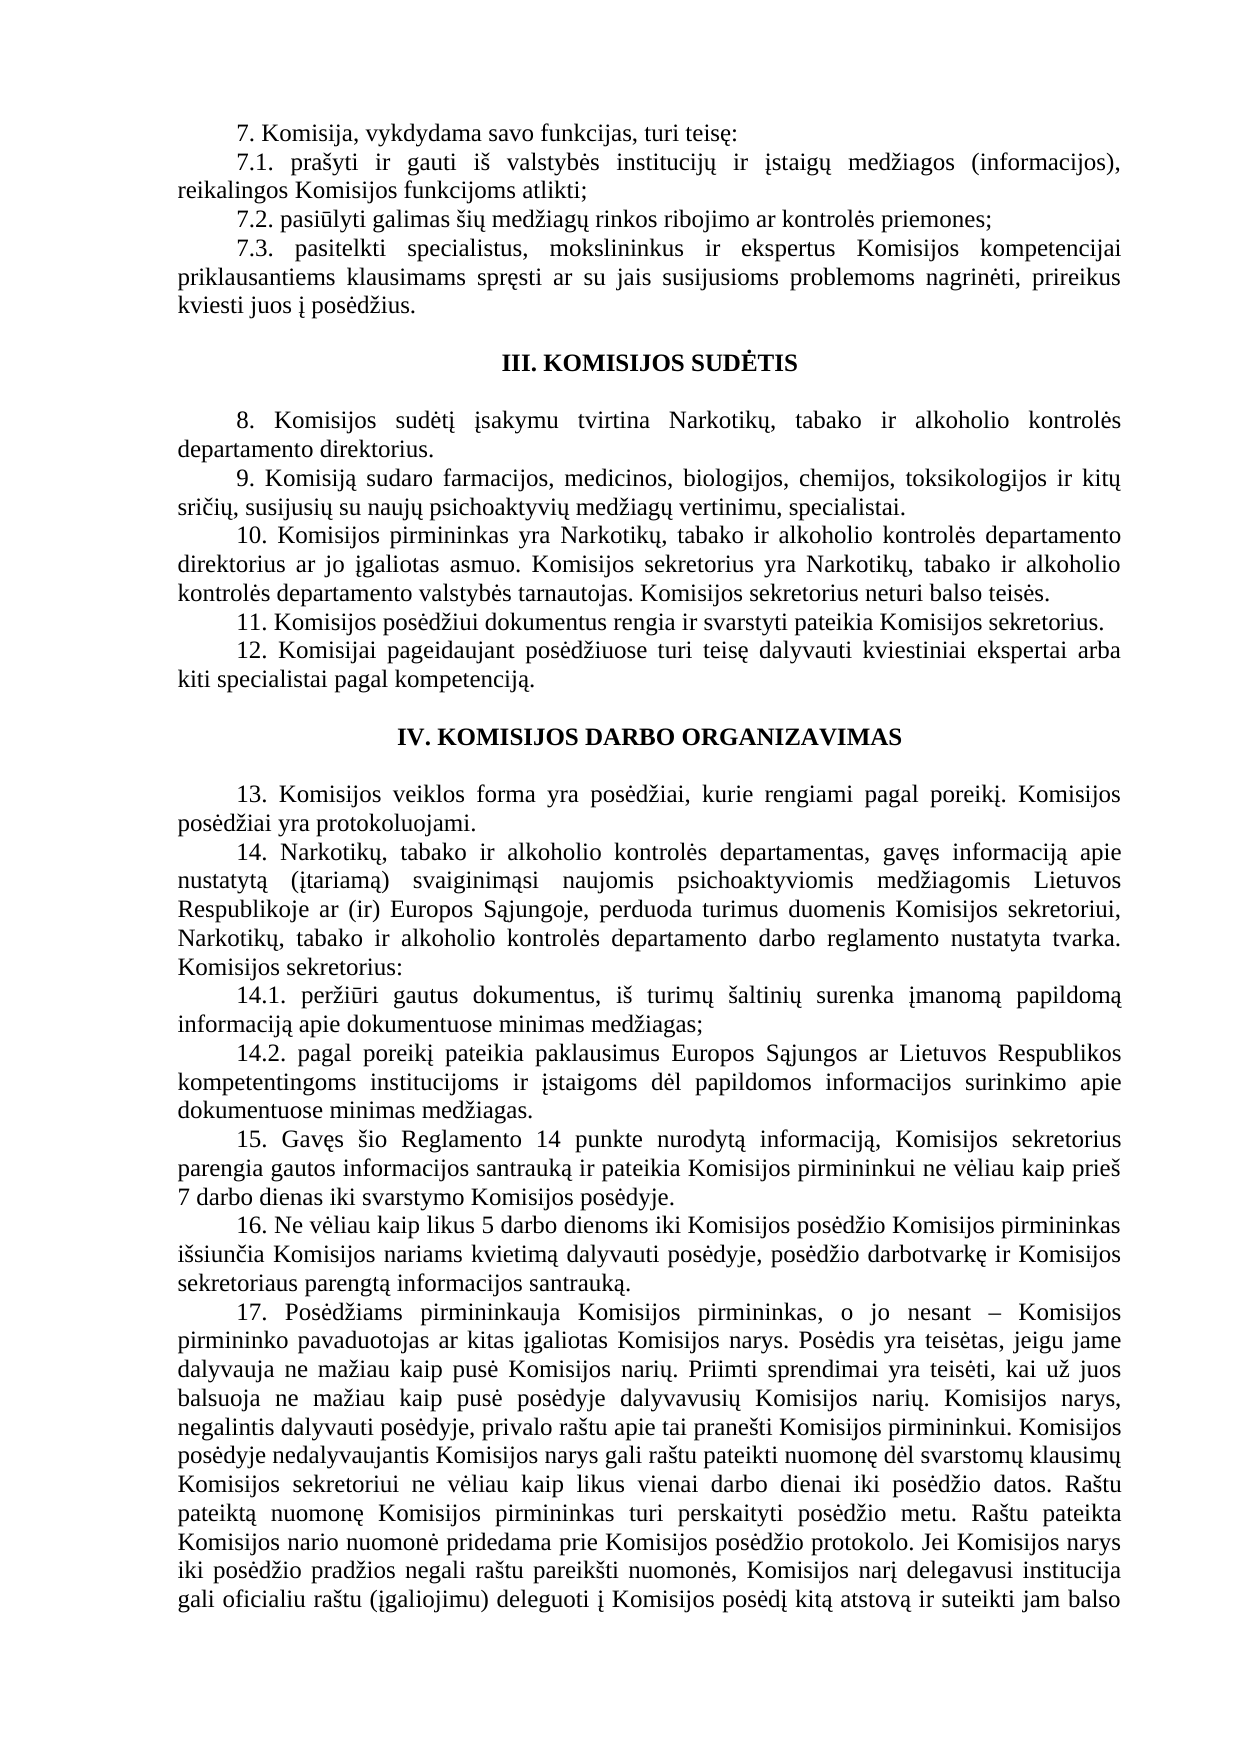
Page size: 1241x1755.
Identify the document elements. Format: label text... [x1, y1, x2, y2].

text 13. Komisijos veiklos forma yra posėdžiai, kurie rengiami pagal poreikį. Komisijos posėdžiai yra protokoluojami. [177, 779, 1122, 837]
text 7. Komisija, vykdydama savo funkcijas, turi teisę: [177, 118, 1122, 147]
text 7.3. pasitelkti specialistus, mokslininkus ir ekspertus Komisijos kompetencijai priklausantiems klausimams spręsti ar su jais susijusioms problemoms nagrinėti, prireikus kviesti juos į posėdžius. [177, 233, 1122, 319]
text 7.1. prašyti ir gauti iš valstybės institucijų ir įstaigų medžiagos (informacijos), reikalingos Komisijos funkcijoms atlikti; [177, 147, 1122, 204]
text 8. Komisijos sudėtį įsakymu tvirtina Narkotikų, tabako ir alkoholio kontrolės departamento direktorius. [177, 406, 1122, 463]
text 16. Ne vėliau kaip likus 5 darbo dienoms iki Komisijos posėdžio Komisijos pirmininkas išsiunčia Komisijos nariams kvietimą dalyvauti posėdyje, posėdžio darbotvarkę ir Komisijos sekretoriaus parengtą informacijos santrauką. [177, 1211, 1122, 1297]
text 14. Narkotikų, tabako ir alkoholio kontrolės departamentas, gavęs informaciją apie nustatytą (įtariamą) svaiginimąsi naujomis psichoaktyviomis medžiagomis Lietuvos Respublikoje ar (ir) Europos Sąjungoje, perduoda turimus duomenis Komisijos sekretoriui, Narkotikų, tabako ir alkoholio kontrolės departamento darbo reglamento nustatyta tvarka. Komisijos sekretorius: [177, 837, 1122, 981]
text IV. KOMISIJOS DARBO ORGANIZAVIMAS [177, 722, 1122, 751]
text 14.1. peržiūri gautus dokumentus, iš turimų šaltinių surenka įmanomą papildomą informaciją apie dokumentuose minimas medžiagas; [177, 981, 1122, 1038]
text 9. Komisiją sudaro farmacijos, medicinos, biologijos, chemijos, toksikologijos ir kitų sričių, susijusių su naujų psichoaktyvių medžiagų vertinimu, specialistai. [177, 463, 1122, 521]
text 11. Komisijos posėdžiui dokumentus rengia ir svarstyti pateikia Komisijos sekretorius. [177, 607, 1122, 636]
text 10. Komisijos pirmininkas yra Narkotikų, tabako ir alkoholio kontrolės departamento direktorius ar jo įgaliotas asmuo. Komisijos sekretorius yra Narkotikų, tabako ir alkoholio kontrolės departamento valstybės tarnautojas. Komisijos sekretorius neturi balso teisės. [177, 521, 1122, 607]
text 14.2. pagal poreikį pateikia paklausimus Europos Sąjungos ar Lietuvos Respublikos kompetentingoms institucijoms ir įstaigoms dėl papildomos informacijos surinkimo apie dokumentuose minimas medžiagas. [177, 1038, 1122, 1124]
text 17. Posėdžiams pirmininkauja Komisijos pirmininkas, o jo nesant – Komisijos pirmininko pavaduotojas ar kitas įgaliotas Komisijos narys. Posėdis yra teisėtas, jeigu jame dalyvauja ne mažiau kaip pusė Komisijos narių. Priimti sprendimai yra teisėti, kai už juos balsuoja ne mažiau kaip pusė posėdyje dalyvavusių Komisijos narių. Komisijos narys, negalintis dalyvauti posėdyje, privalo raštu apie tai pranešti Komisijos pirmininkui. Komisijos posėdyje nedalyvaujantis Komisijos narys gali raštu pateikti nuomonę dėl svarstomų klausimų Komisijos sekretoriui ne vėliau kaip likus vienai darbo dienai iki posėdžio datos. Raštu pateiktą nuomonę Komisijos pirmininkas turi perskaityti posėdžio metu. Raštu pateikta Komisijos nario nuomonė pridedama prie Komisijos posėdžio protokolo. Jei Komisijos narys iki posėdžio pradžios negali raštu pareikšti nuomonės, Komisijos narį delegavusi institucija gali oficialiu raštu (įgaliojimu) deleguoti į Komisijos posėdį kitą atstovą ir suteikti jam balso [177, 1297, 1122, 1613]
text 12. Komisijai pageidaujant posėdžiuose turi teisę dalyvauti kviestiniai ekspertai arba kiti specialistai pagal kompetenciją. [177, 636, 1122, 693]
text 7.2. pasiūlyti galimas šių medžiagų rinkos ribojimo ar kontrolės priemones; [177, 204, 1122, 233]
text 15. Gavęs šio Reglamento 14 punkte nurodytą informaciją, Komisijos sekretorius parengia gautos informacijos santrauką ir pateikia Komisijos pirmininkui ne vėliau kaip prieš 7 darbo dienas iki svarstymo Komisijos posėdyje. [177, 1124, 1122, 1211]
text III. KOMISIJOS SUDĖTIS [177, 348, 1122, 377]
